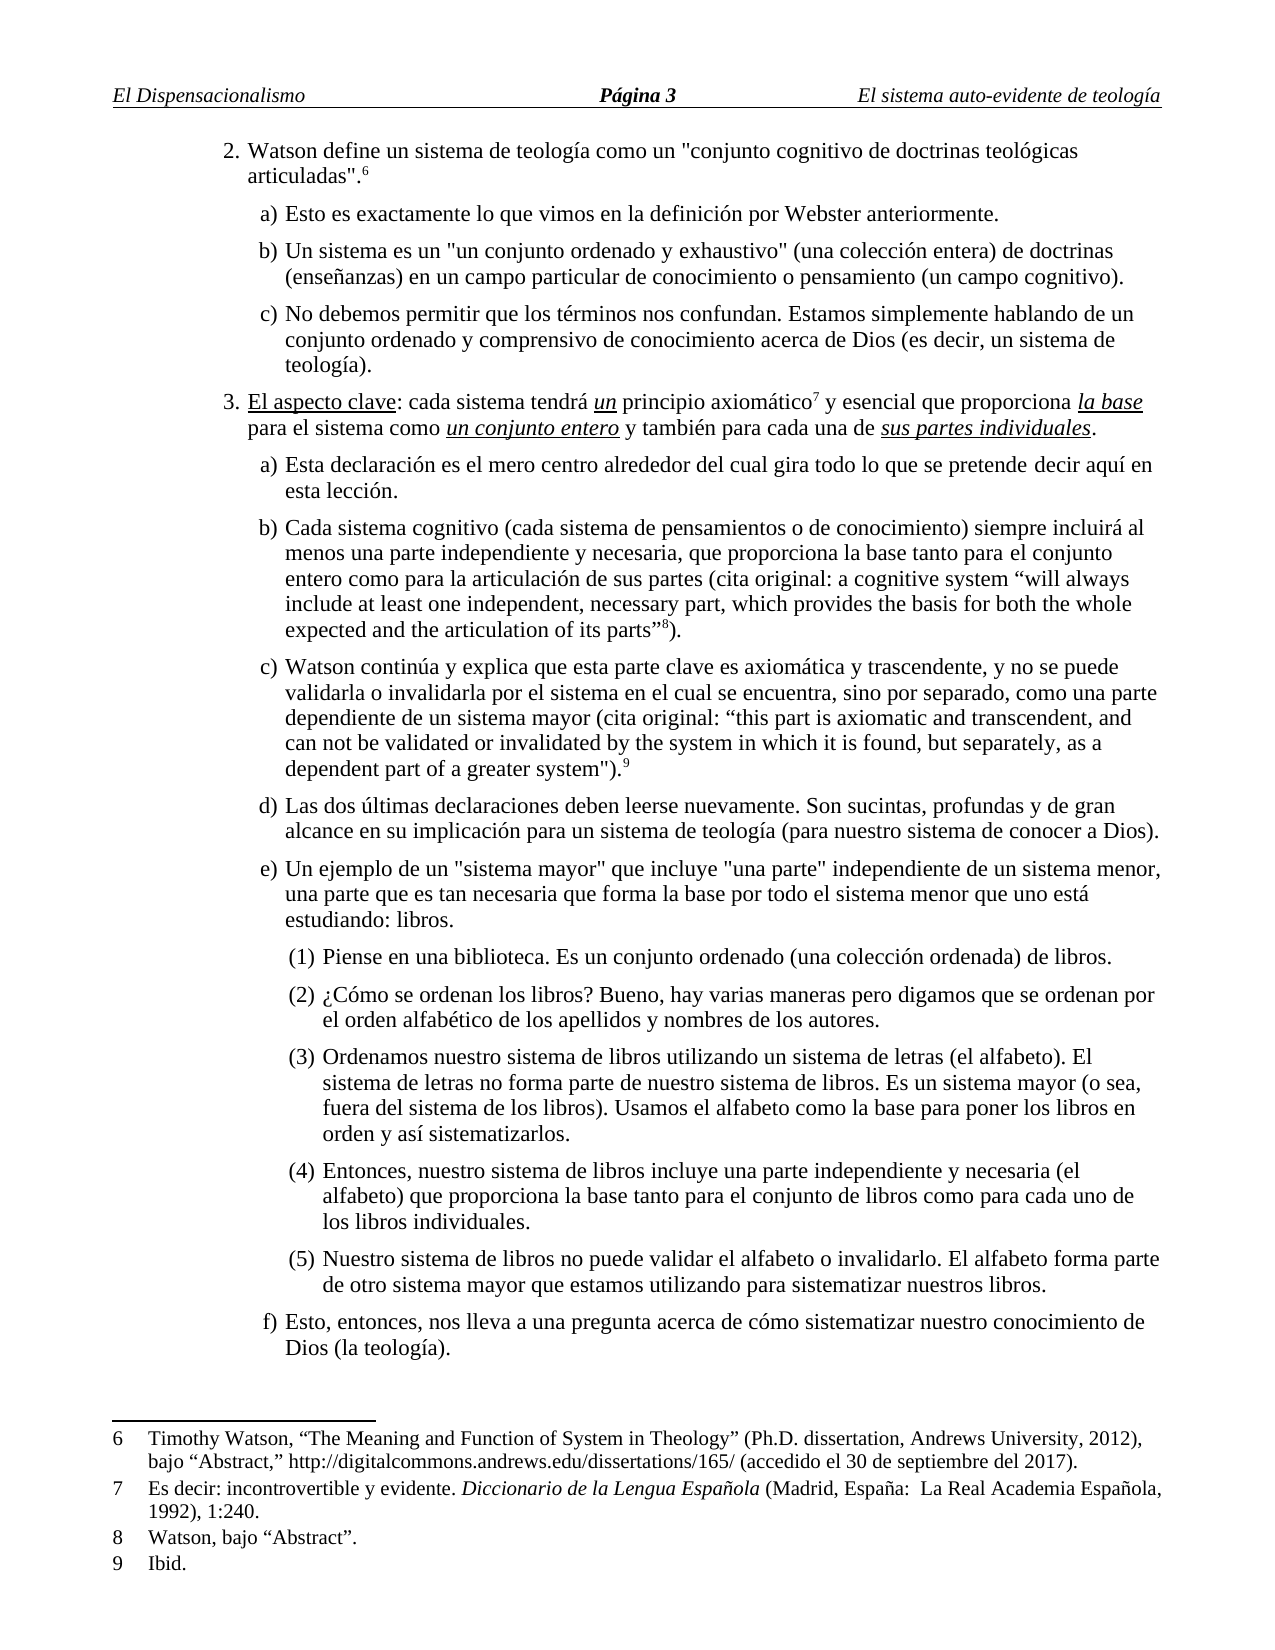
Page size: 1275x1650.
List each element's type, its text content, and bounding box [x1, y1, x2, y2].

list Esta declaración es el mero centro alrededor del cual gira todo lo que se pretende decir aquí en esta lección. [225, 452, 1162, 503]
list Watson continúa y explica que esta parte clave es axiomática y trascendente, y no se puede validarla o invalidarla por el sistema en el cual se encuentra, sino por separado, como una parte dependiente de un sistema mayor (cita original: “this part is axiomatic and transcendent, and can not be validated or invalidated by the system in which it is found, but separately, as a dependent part of a greater system"). [225, 654, 1162, 781]
list ¿Cómo se ordenan los libros? Bueno, hay varias maneras pero digamos que se ordenan por el orden alfabético de los apellidos y nombres de los autores. [262, 982, 1162, 1032]
list Entonces, nuestro sistema de libros incluye una parte independiente y necesaria (el alfabeto) que proporciona la base tanto para el conjunto de libros como para cada uno de los libros individuales. [262, 1158, 1162, 1234]
list Un ejemplo de un "sistema mayor" que incluye "una parte" independiente de un sistema menor, una parte que es tan necesaria que forma la base por todo el sistema menor que uno está estudiando: libros. [225, 856, 1162, 932]
list Watson, bajo “Abstract”. [112, 1526, 1162, 1549]
list Un sistema es un "un conjunto ordenado y exhaustivo" (una colección entera) de doctrinas (enseñanzas) en un campo particular de conocimiento o pensamiento (un campo cognitivo). [225, 238, 1162, 289]
list El aspecto clave: cada sistema tendrá un principio axiomático y esencial que proporciona la base para el sistema como un conjunto entero y también para cada una de sus partes individuales. [187, 389, 1162, 440]
list Cada sistema cognitivo (cada sistema de pensamientos o de conocimiento) siempre incluirá al menos una parte independiente y necesaria, que proporciona la base tanto para el conjunto entero como para la articulación de sus partes (cita original: a cognitive system “will always include at least one independent, necessary part, which provides the basis for both the whole expected and the articulation of its parts”). [225, 515, 1162, 642]
list Es decir: incontrovertible y evidente. Diccionario de la Lengua Española (Madrid, España: La Real Academia Española, 1992), 1:240. [112, 1476, 1162, 1523]
list Esto, entonces, nos lleva a una pregunta acerca de cómo sistematizar nuestro conocimiento de Dios (la teología). [225, 1309, 1162, 1360]
list Ibid. [112, 1552, 1162, 1575]
list Ordenamos nuestro sistema de libros utilizando un sistema de letras (el alfabeto). El sistema de letras no forma parte de nuestro sistema de libros. Es un sistema mayor (o sea, fuera del sistema de los libros). Usamos el alfabeto como la base para poner los libros en orden y así sistematizarlos. [262, 1044, 1162, 1146]
list Nuestro sistema de libros no puede validar el alfabeto o invalidarlo. El alfabeto forma parte de otro sistema mayor que estamos utilizando para sistematizar nuestros libros. [262, 1246, 1162, 1297]
list No debemos permitir que los términos nos confundan. Estamos simplemente hablando de un conjunto ordenado y comprensivo de conocimiento acerca de Dios (es decir, un sistema de teología). [225, 301, 1162, 377]
list Timothy Watson, “The Meaning and Function of System in Theology” (Ph.D. dissertation, Andrews University, 2012), bajo “Abstract,” http://digitalcommons.andrews.edu/dissertations/165/ (accedido el 30 de septiembre del 2017). [112, 1427, 1162, 1473]
list Piense en una biblioteca. Es un conjunto ordenado (una colección ordenada) de libros. [262, 944, 1162, 969]
list Las dos últimas declaraciones deben leerse nuevamente. Son sucintas, profundas y de gran alcance en su implicación para un sistema de teología (para nuestro sistema de conocer a Dios). [225, 793, 1162, 844]
list Watson define un sistema de teología como un "conjunto cognitivo de doctrinas teológicas articuladas". [187, 138, 1162, 189]
list Esto es exactamente lo que vimos en la definición por Webster anteriormente. [225, 201, 1162, 226]
